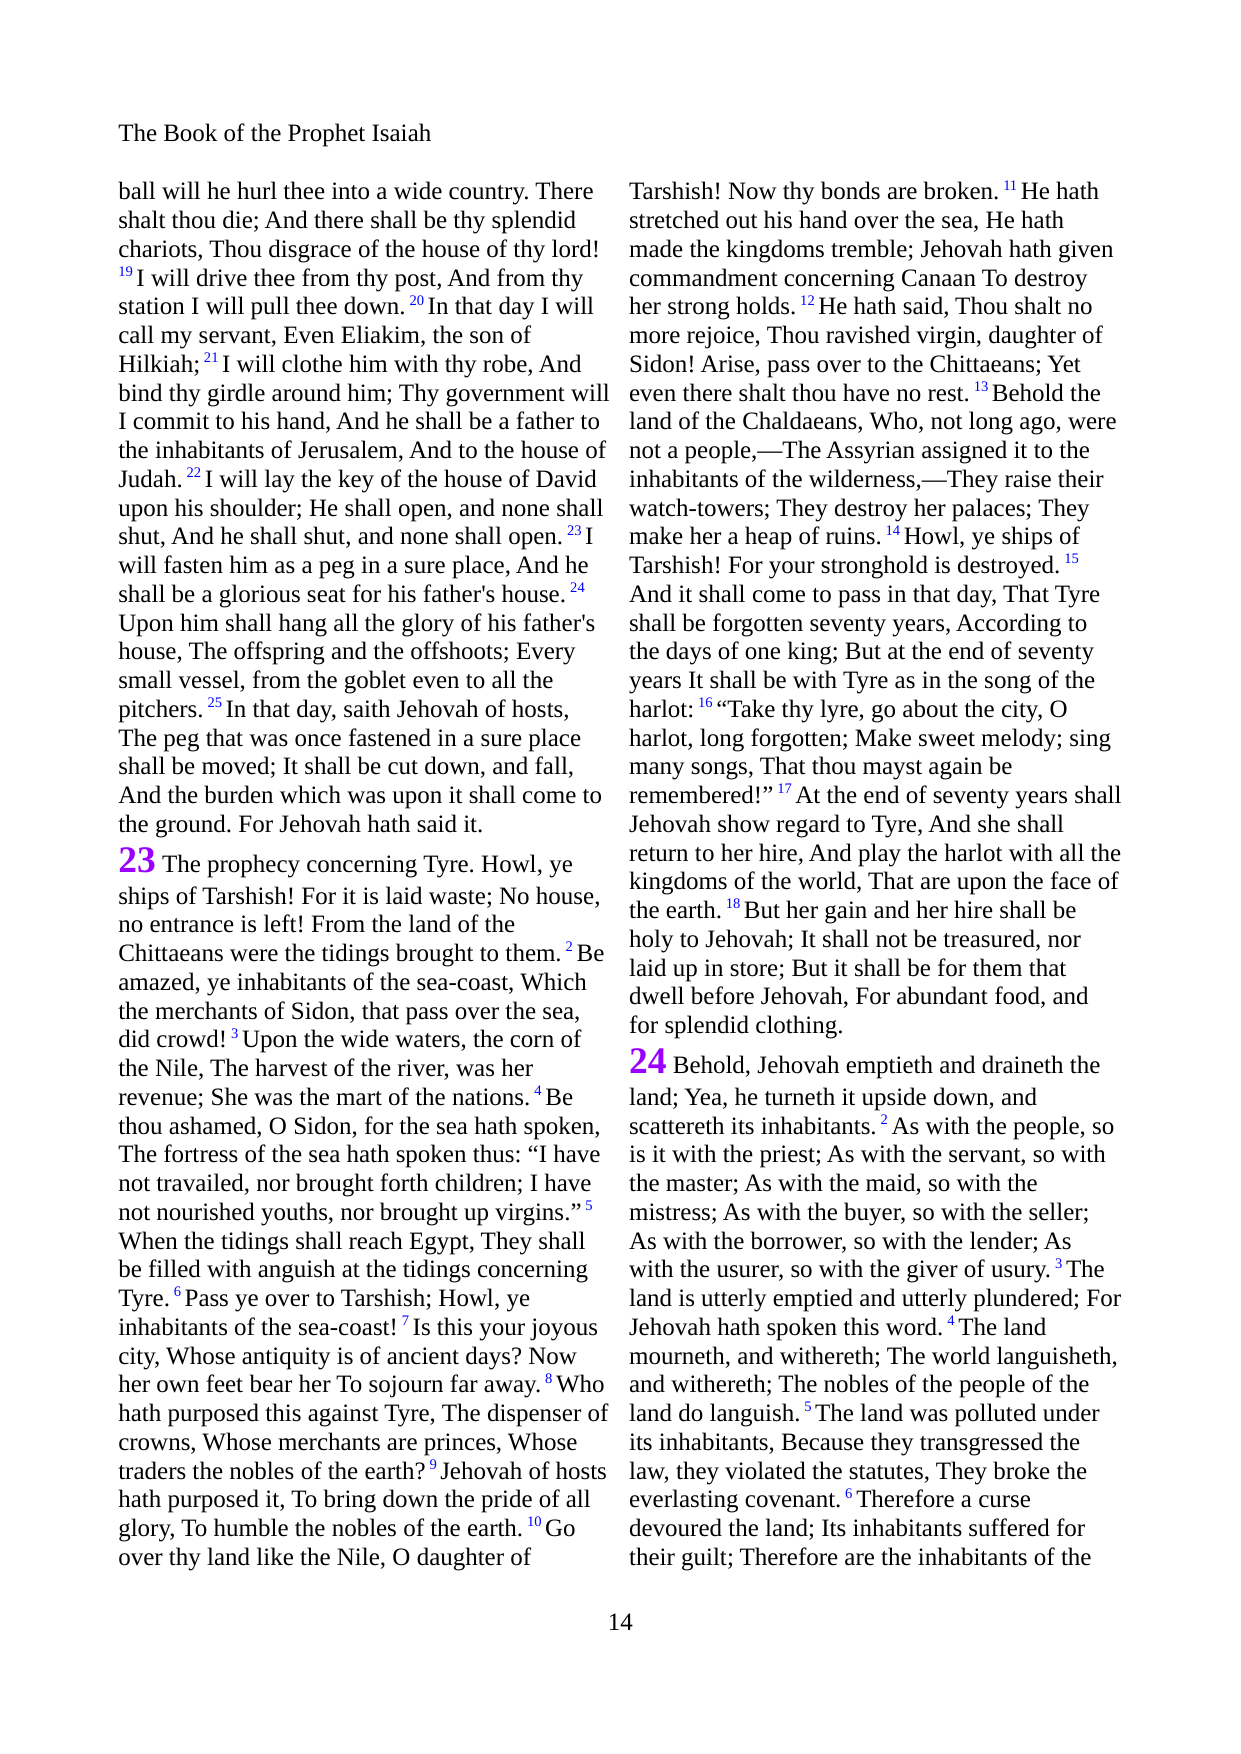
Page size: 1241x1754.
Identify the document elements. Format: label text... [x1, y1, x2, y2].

text ball will he hurl thee into a wide country. There shalt thou die; And there shall be thy splendid chariots, Thou disgrace of the house of thy lord! 19 I will drive thee from thy post, And from thy station I will pull thee down. 20 In that day I will call my servant, Even Eliakim, the son of Hilkiah; 21 I will clothe him with thy robe, And bind thy girdle around him; Thy government will I commit to his hand, And he shall be a father to the inhabitants of Jerusalem, And to the house of Judah. 22 I will lay the key of the house of David upon his shoulder; He shall open, and none shall shut, And he shall shut, and none shall open. 23 I will fasten him as a peg in a sure place, And he shall be a glorious seat for his father's house. 24 Upon him shall hang all the glory of his father's house, The offspring and the offshoots; Every small vessel, from the goblet even to all the pitchers. 25 In that day, saith Jehovah of hosts, The peg that was once fastened in a sure place shall be moved; It shall be cut down, and fall, And the burden which was upon it shall come to the ground. For Jehovah hath said it. [118, 176, 611, 838]
text 24 Behold, Jehovah emptieth and draineth the land; Yea, he turneth it upside down, and scattereth its inhabitants. 2 As with the people, so is it with the priest; As with the servant, so with the master; As with the maid, so with the mistress; As with the buyer, so with the seller; As with the borrower, so with the lender; As with the usurer, so with the giver of usury. 3 The land is utterly emptied and utterly plundered; For Jehovah hath spoken this word. 4 The land mourneth, and withereth; The world languisheth, and withereth; The nobles of the people of the land do languish. 5 The land was polluted under its inhabitants, Because they transgressed the law, they violated the statutes, They broke the everlasting covenant. 6 Therefore a curse devoured the land; Its inhabitants suffered for their guilt; Therefore are the inhabitants of the [629, 1039, 1122, 1571]
text 23 The prophecy concerning Tyre. Howl, ye ships of Tarshish! For it is laid waste; No house, no entrance is left! From the land of the Chittaeans were the tidings brought to them. 2 Be amazed, ye inhabitants of the sea-coast, Which the merchants of Sidon, that pass over the sea, did crowd! 3 Upon the wide waters, the corn of the Nile, The harvest of the river, was her revenue; She was the mart of the nations. 4 Be thou ashamed, O Sidon, for the sea hath spoken, The fortress of the sea hath spoken thus: “I have not travailed, nor brought forth children; I have not nourished youths, nor brought up virgins.” 5 When the tidings shall reach Egypt, They shall be filled with anguish at the tidings concerning Tyre. 6 Pass ye over to Tarshish; Howl, ye inhabitants of the sea-coast! 7 Is this your joyous city, Whose antiquity is of ancient days? Now her own feet bear her To sojourn far away. 8 Who hath purposed this against Tyre, The dispenser of crowns, Whose merchants are princes, Whose traders the nobles of the earth? 9 Jehovah of hosts hath purposed it, To bring down the pride of all glory, To humble the nobles of the earth. 10 Go over thy land like the Nile, O daughter of [118, 838, 611, 1571]
text Tarshish! Now thy bonds are broken. 11 He hath stretched out his hand over the sea, He hath made the kingdoms tremble; Jehovah hath given commandment concerning Canaan To destroy her strong holds. 12 He hath said, Thou shalt no more rejoice, Thou ravished virgin, daughter of Sidon! Arise, pass over to the Chittaeans; Yet even there shalt thou have no rest. 13 Behold the land of the Chaldaeans, Who, not long ago, were not a people,—The Assyrian assigned it to the inhabitants of the wilderness,—They raise their watch-towers; They destroy her palaces; They make her a heap of ruins. 14 Howl, ye ships of Tarshish! For your stronghold is destroyed. 15 And it shall come to pass in that day, That Tyre shall be forgotten seventy years, According to the days of one king; But at the end of seventy years It shall be with Tyre as in the song of the harlot: 16 “Take thy lyre, go about the city, O harlot, long forgotten; Make sweet melody; sing many songs, That thou mayst again be remembered!” 17 At the end of seventy years shall Jehovah show regard to Tyre, And she shall return to her hire, And play the harlot with all the kingdoms of the world, That are upon the face of the earth. 18 But her gain and her hire shall be holy to Jehovah; It shall not be treasured, nor laid up in store; But it shall be for them that dwell before Jehovah, For abundant food, and for splendid clothing. [629, 176, 1122, 1039]
